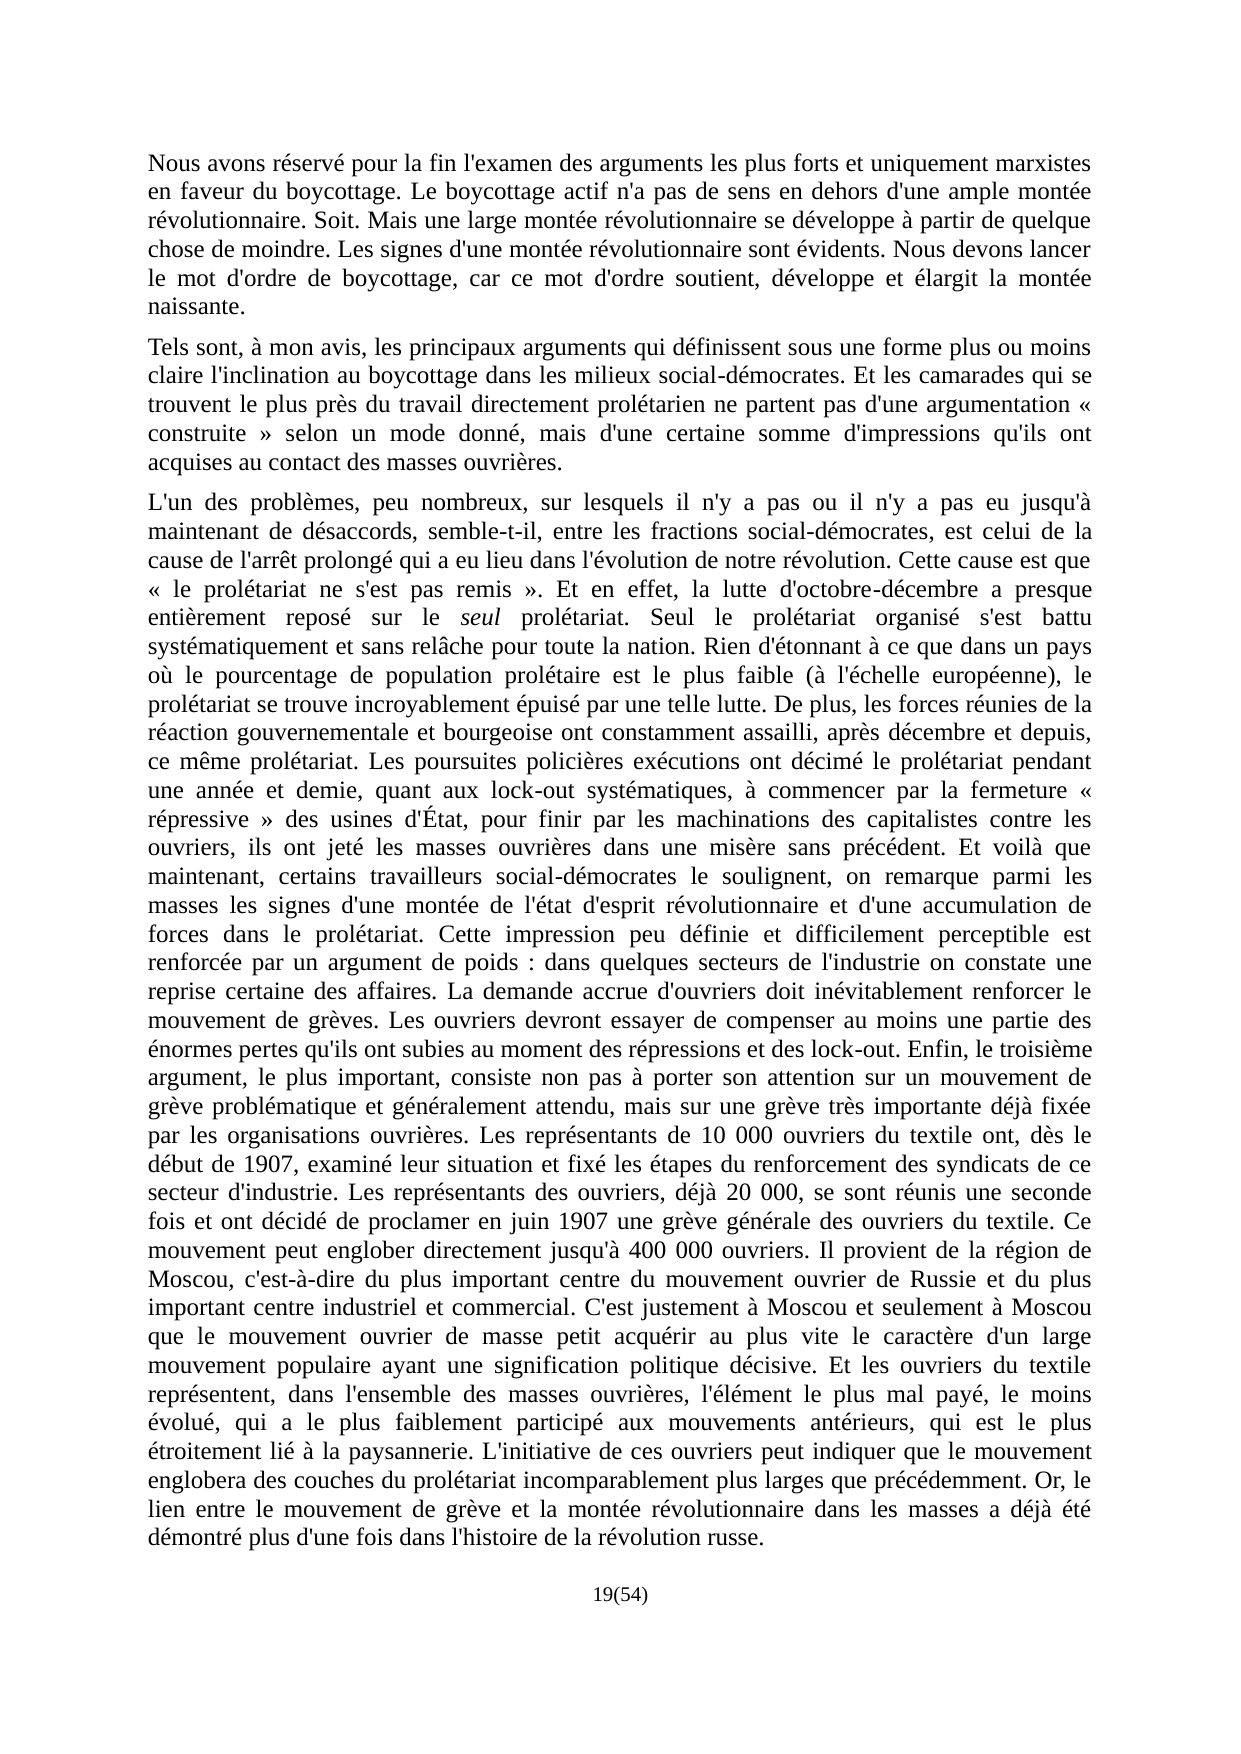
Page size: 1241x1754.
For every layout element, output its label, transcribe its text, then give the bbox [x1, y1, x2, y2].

text Tels sont, à mon avis, les principaux arguments qui définissent sous une forme plus ou moins claire l'inclina­tion au boycottage dans les milieux social‑démocrates. Et les camarades qui se trouvent le plus près du travail directement prolétarien ne partent pas d'une argumentation « construite » selon un mode donné, mais d'une certaine somme d'impressions qu'ils ont acquises au contact des mas­ses ouvrières. [148, 332, 1093, 476]
text L'un des problèmes, peu nombreux, sur lesquels il n'y a pas ou il n'y a pas eu jusqu'à maintenant de désaccords, semble‑t‑il, entre les fractions social‑démocrates, est celui de la cause de l'arrêt prolongé qui a eu lieu dans l'évolution de notre révolution. Cette cause est que « le prolétariat ne s'est pas remis ». Et en effet, la lutte d'octobre‑décembre a presque entièrement reposé sur le seul prolétariat. Seul le prolétariat organisé s'est battu systématiquement et sans relâche pour toute la nation. Rien d'étonnant à ce que dans un pays où le pourcentage de population prolétaire est le plus faible (à l'échelle européenne), le prolétariat se trouve incroyablement épuisé par une telle lutte. De plus, les forces réunies de la réaction gouvernementale et bourgeoise ont constamment assailli, après décembre et depuis, ce même prolétariat. Les poursuites policières exécutions ont décimé le prolétariat pendant une année et demie, quant aux lock‑out systématiques, à commencer par la fermeture « répressive » des usines d'État, pour finir par les machinations des capitalistes contre les ouvriers, ils ont jeté les masses ouvrières dans une misère sans précédent. Et voilà que maintenant, certains travailleurs social‑démocrates le soulignent, on remarque parmi les masses les signes d'une montée de l'état d'esprit révolutionnaire et d'une accumulation de forces dans le prolétariat. Cette impression peu définie et difficilement perceptible est renforcée par un argument de poids : dans quelques secteurs de l'industrie on constate une reprise certaine des affaires. La demande accrue d'ouvriers doit inévitablement renforcer le mouvement de grèves. Les ouvriers devront essayer de compenser au moins une partie des énormes pertes qu'ils ont subies au moment des répressions et des lock‑out. Enfin, le troisième argument, le plus important, consiste non pas à porter son attention sur un mouvement de grève problématique et généralement attendu, mais sur une grève très importante déjà fixée par les organisations ouvrières. Les représentants de 10 000 ouvriers du textile ont, dès le début de 1907, examiné leur situation et fixé les étapes du renforcement des syndicats de ce secteur d'industrie. Les représentants des ouvriers, déjà 20 000, se sont réunis une seconde fois et ont décidé de proclamer en juin 1907 une grève générale des ouvriers du textile. Ce mouvement peut englober directement jusqu'à 400 000 ouvriers. Il provient de la région de Moscou, c'est‑à‑dire du plus important centre du mouvement ouvrier de Russie et du plus important centre industriel et commercial. C'est justement à Moscou et seulement à Moscou que le mouvement ouvrier de masse petit acquérir au plus vite le caractère d'un large mouvement populaire ayant une signification politique décisive. Et les ouvriers du textile représentent, dans l'ensemble des masses ouvrières, l'élément le plus mal payé, le moins évolué, qui a le plus faiblement participé aux mouvements antérieurs, qui est le plus étroitement lié à la paysannerie. L'initiative de ces ouvriers peut indiquer que le mouvement englobera des couches du prolétariat incomparablement plus larges que précédemment. Or, le lien entre le mouvement de grève et la montée révolutionnaire dans les masses a déjà été démontré plus d'une fois dans l'histoire de la révolution russe. [148, 487, 1093, 1551]
text Nous avons réservé pour la fin l'examen des arguments les plus forts et uniquement marxistes en faveur du boycottage. Le boycottage actif n'a pas de sens en dehors d'une ample montée révolutionnaire. Soit. Mais une large montée révolutionnaire se développe à partir de quelque chose de moindre. Les signes d'une montée révolutionnaire sont évidents. Nous devons lancer le mot d'ordre de boycottage, car ce mot d'ordre soutient, développe et élargit la montée naissante. [148, 148, 1093, 320]
